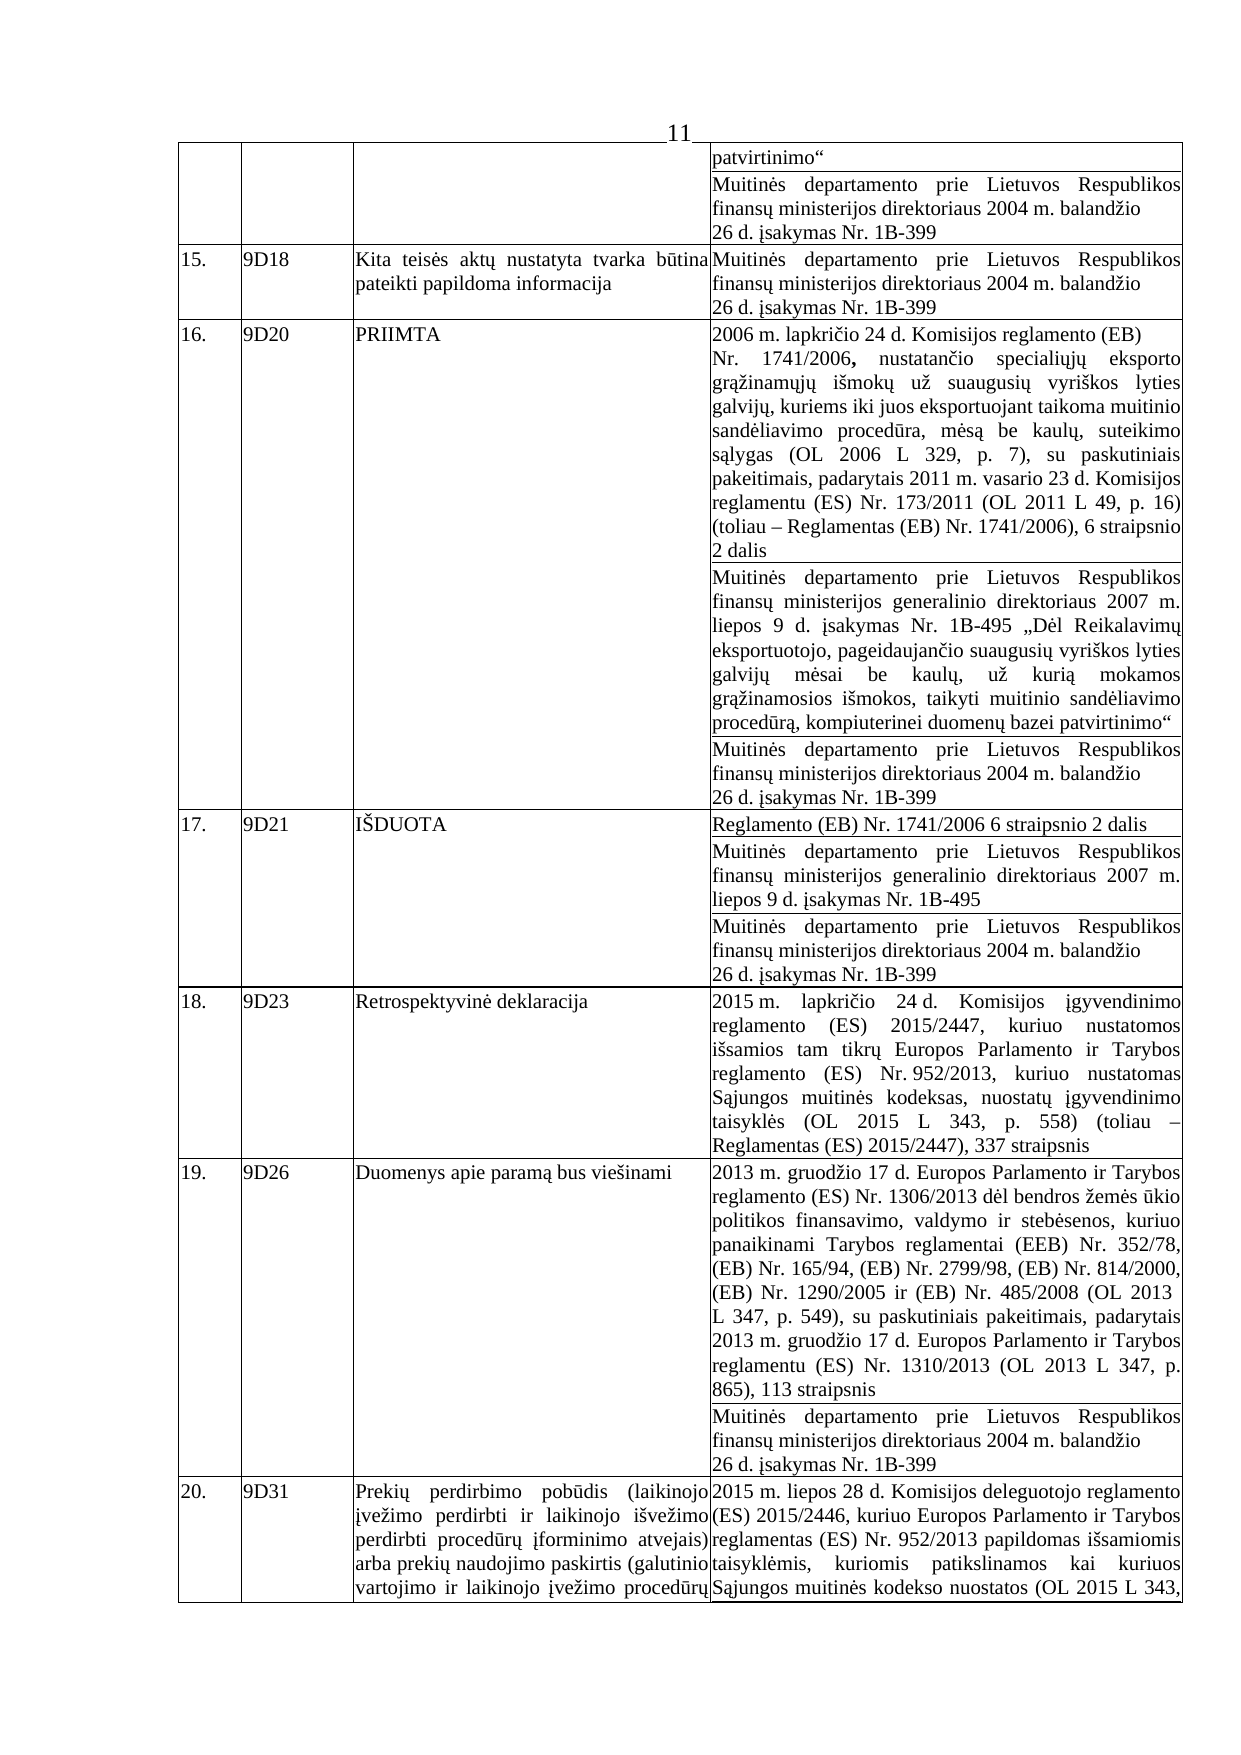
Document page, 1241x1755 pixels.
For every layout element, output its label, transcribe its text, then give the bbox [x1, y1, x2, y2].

table_cell 2015 m. lapkričio 24 d. Komisijos įgyvendinimo reglamento (ES) 2015/2447, kuriuo nustatomos išsamios tam tikrų Europos Parlamento ir Tarybos reglamento (ES) Nr. 952/2013, kuriuo nustatomas Sąjungos muitinės kodeksas, nuostatų įgyvendinimo taisyklės (OL 2015 L 343, p. 558) (toliau – Reglamentas (ES) 2015/2447), 337 straipsnis [711, 988, 1182, 1157]
table_cell 9D18 [242, 245, 353, 319]
table_cell Reglamento (EB) Nr. 1741/2006 6 straipsnio 2 dalis Muitinės departamento prie Lietuvos Respublikos finansų ministerijos generalinio direktoriaus 2007 m. liepos 9 d. įsakymas Nr. 1B-495 Muitinės departamento prie Lietuvos Respublikos finansų ministerijos direktoriaus 2004 m. balandžio 26 d. įsakymas Nr. 1B-399 [711, 810, 1182, 986]
table_cell Retrospektyvinė deklaracija [354, 988, 710, 1157]
table_cell Prekių perdirbimo pobūdis (laikinojo įvežimo perdirbti ir laikinojo išvežimo perdirbti procedūrų įforminimo atvejais) arba prekių naudojimo paskirtis (galutinio vartojimo ir laikinojo įvežimo procedūrų [354, 1477, 710, 1602]
table_cell 20. [179, 1477, 241, 1602]
table_cell patvirtinimo“ Muitinės departamento prie Lietuvos Respublikos finansų ministerijos direktoriaus 2004 m. balandžio 26 d. įsakymas Nr. 1B-399 [711, 143, 1182, 244]
table_cell 19. [179, 1159, 241, 1476]
table_cell Duomenys apie paramą bus viešinami [354, 1159, 710, 1476]
table_cell 17. [179, 810, 241, 986]
table_cell 9D20 [242, 320, 353, 809]
table_cell 15. [179, 245, 241, 319]
table_cell [242, 143, 353, 244]
table_cell [179, 143, 241, 244]
table_cell 9D23 [242, 988, 353, 1157]
table_cell 2006 m. lapkričio 24 d. Komisijos reglamento (EB) Nr. 1741/2006, nustatančio specialiųjų eksporto grąžinamųjų išmokų už suaugusių vyriškos lyties galvijų, kuriems iki juos eksportuojant taikoma muitinio sandėliavimo procedūra, mėsą be kaulų, suteikimo sąlygas (OL 2006 L 329, p. 7), su paskutiniais pakeitimais, padarytais 2011 m. vasario 23 d. Komisijos reglamentu (ES) Nr. 173/2011 (OL 2011 L 49, p. 16) (toliau – Reglamentas (EB) Nr. 1741/2006), 6 straipsnio 2 dalis Muitinės departamento prie Lietuvos Respublikos finansų ministerijos generalinio direktoriaus 2007 m. liepos 9 d. įsakymas Nr. 1B-495 „Dėl Reikalavimų eksportuotojo, pageidaujančio suaugusių vyriškos lyties galvijų mėsai be kaulų, už kurią mokamos grąžinamosios išmokos, taikyti muitinio sandėliavimo procedūrą, kompiuterinei duomenų bazei patvirtinimo“ Muitinės departamento prie Lietuvos Respublikos finansų ministerijos direktoriaus 2004 m. balandžio 26 d. įsakymas Nr. 1B-399 [711, 320, 1182, 809]
table_cell 18. [179, 988, 241, 1157]
table_cell 9D31 [242, 1477, 353, 1602]
table_cell IŠDUOTA [354, 810, 710, 986]
table_cell Muitinės departamento prie Lietuvos Respublikos finansų ministerijos direktoriaus 2004 m. balandžio 26 d. įsakymas Nr. 1B-399 [711, 245, 1182, 319]
table_cell 9D21 [242, 810, 353, 986]
table_cell PRIIMTA [354, 320, 710, 809]
table_cell Kita teisės aktų nustatyta tvarka būtina pateikti papildoma informacija [354, 245, 710, 319]
table_cell 2015 m. liepos 28 d. Komisijos deleguotojo reglamento (ES) 2015/2446, kuriuo Europos Parlamento ir Tarybos reglamentas (ES) Nr. 952/2013 papildomas išsamiomis taisyklėmis, kuriomis patikslinamos kai kuriuos Sąjungos muitinės kodekso nuostatos (OL 2015 L 343, [711, 1477, 1182, 1602]
table_cell [354, 143, 710, 244]
table_cell 9D26 [242, 1159, 353, 1476]
table_cell 2013 m. gruodžio 17 d. Europos Parlamento ir Tarybos reglamento (ES) Nr. 1306/2013 dėl bendros žemės ūkio politikos finansavimo, valdymo ir stebėsenos, kuriuo panaikinami Tarybos reglamentai (EEB) Nr. 352/78, (EB) Nr. 165/94, (EB) Nr. 2799/98, (EB) Nr. 814/2000, (EB) Nr. 1290/2005 ir (EB) Nr. 485/2008 (OL 2013 L 347, p. 549), su paskutiniais pakeitimais, padarytais 2013 m. gruodžio 17 d. Europos Parlamento ir Tarybos reglamentu (ES) Nr. 1310/2013 (OL 2013 L 347, p. 865), 113 straipsnis Muitinės departamento prie Lietuvos Respublikos finansų ministerijos direktoriaus 2004 m. balandžio 26 d. įsakymas Nr. 1B-399 [711, 1159, 1182, 1476]
table_cell 16. [179, 320, 241, 809]
